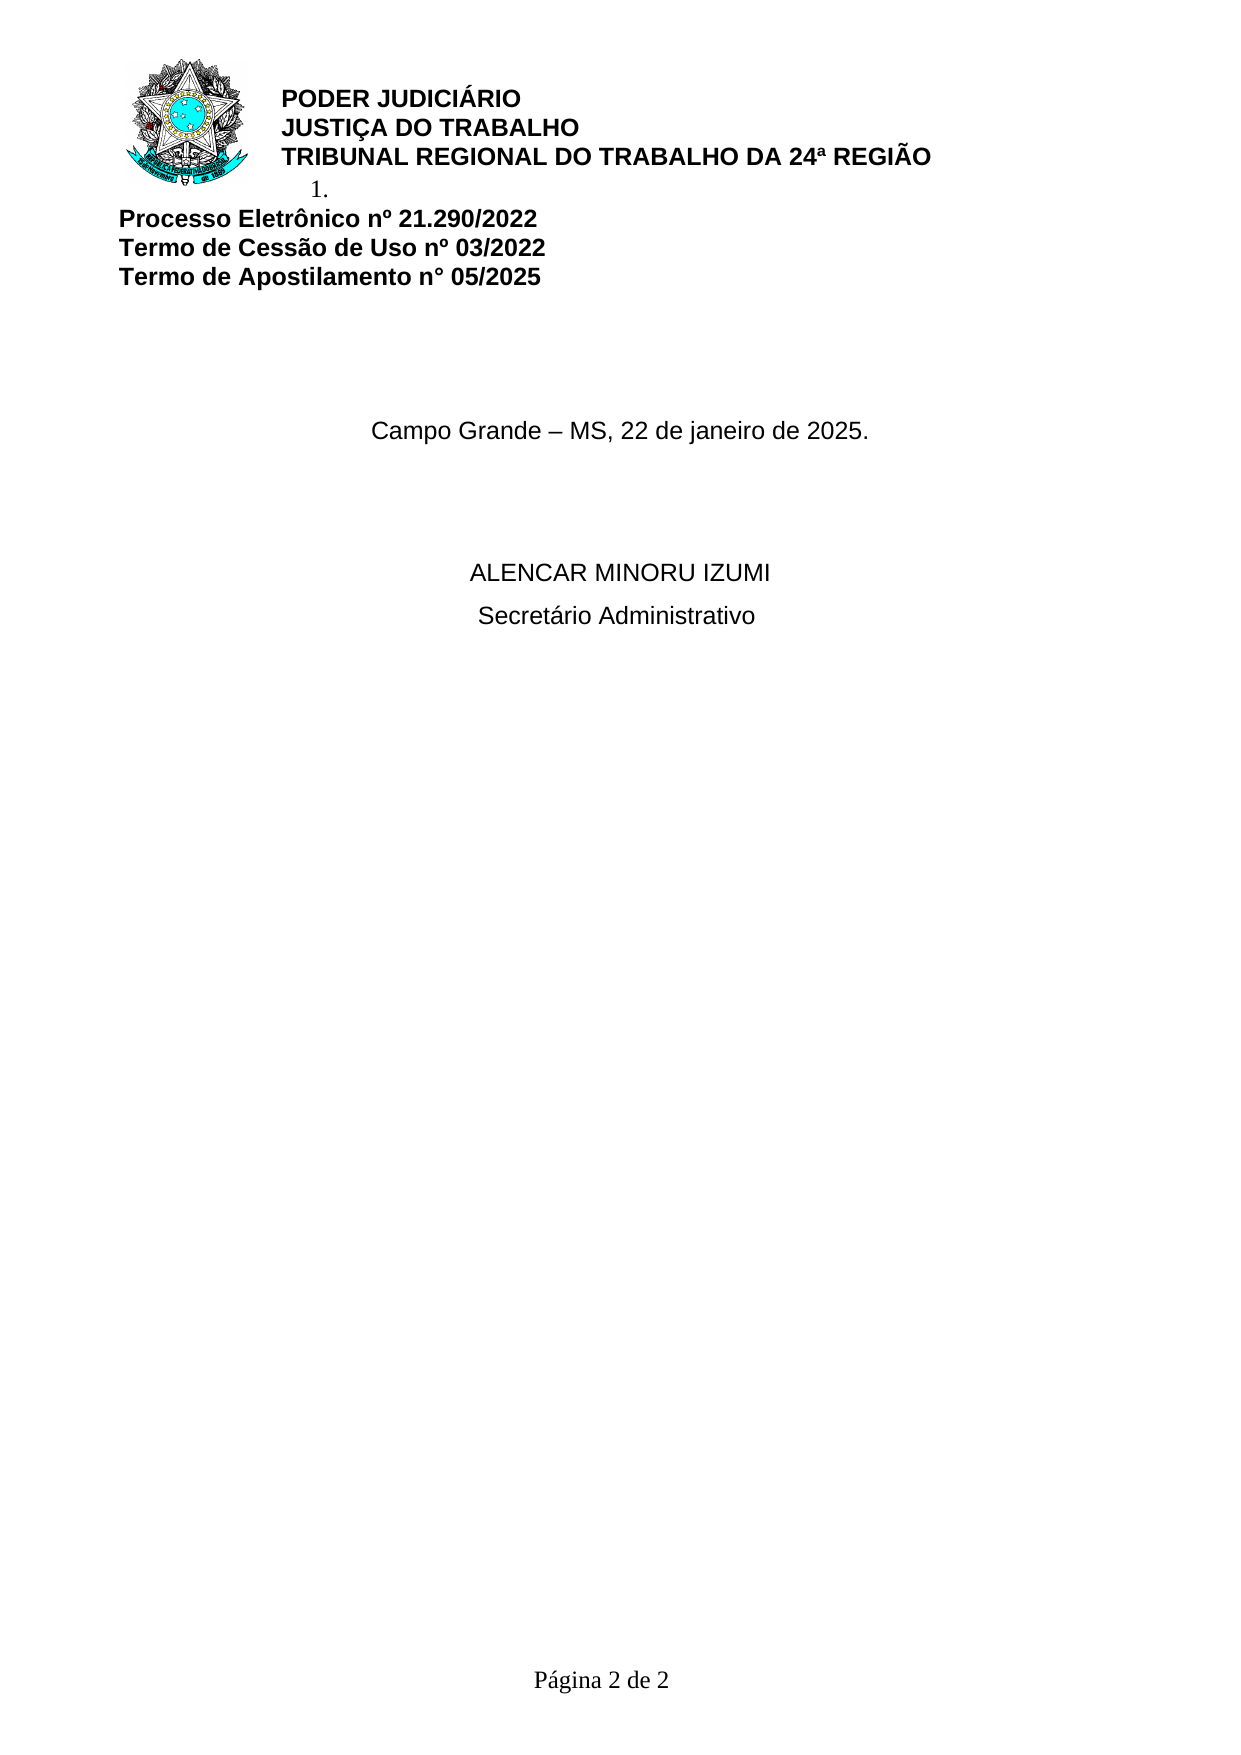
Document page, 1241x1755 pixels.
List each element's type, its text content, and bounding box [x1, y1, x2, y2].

text Campo Grande – MS, 22 de janeiro de 2025. [119, 416, 1122, 445]
text Secretário Administrativo [119, 601, 1122, 630]
text ALENCAR MINORU IZUMI [119, 558, 1122, 587]
